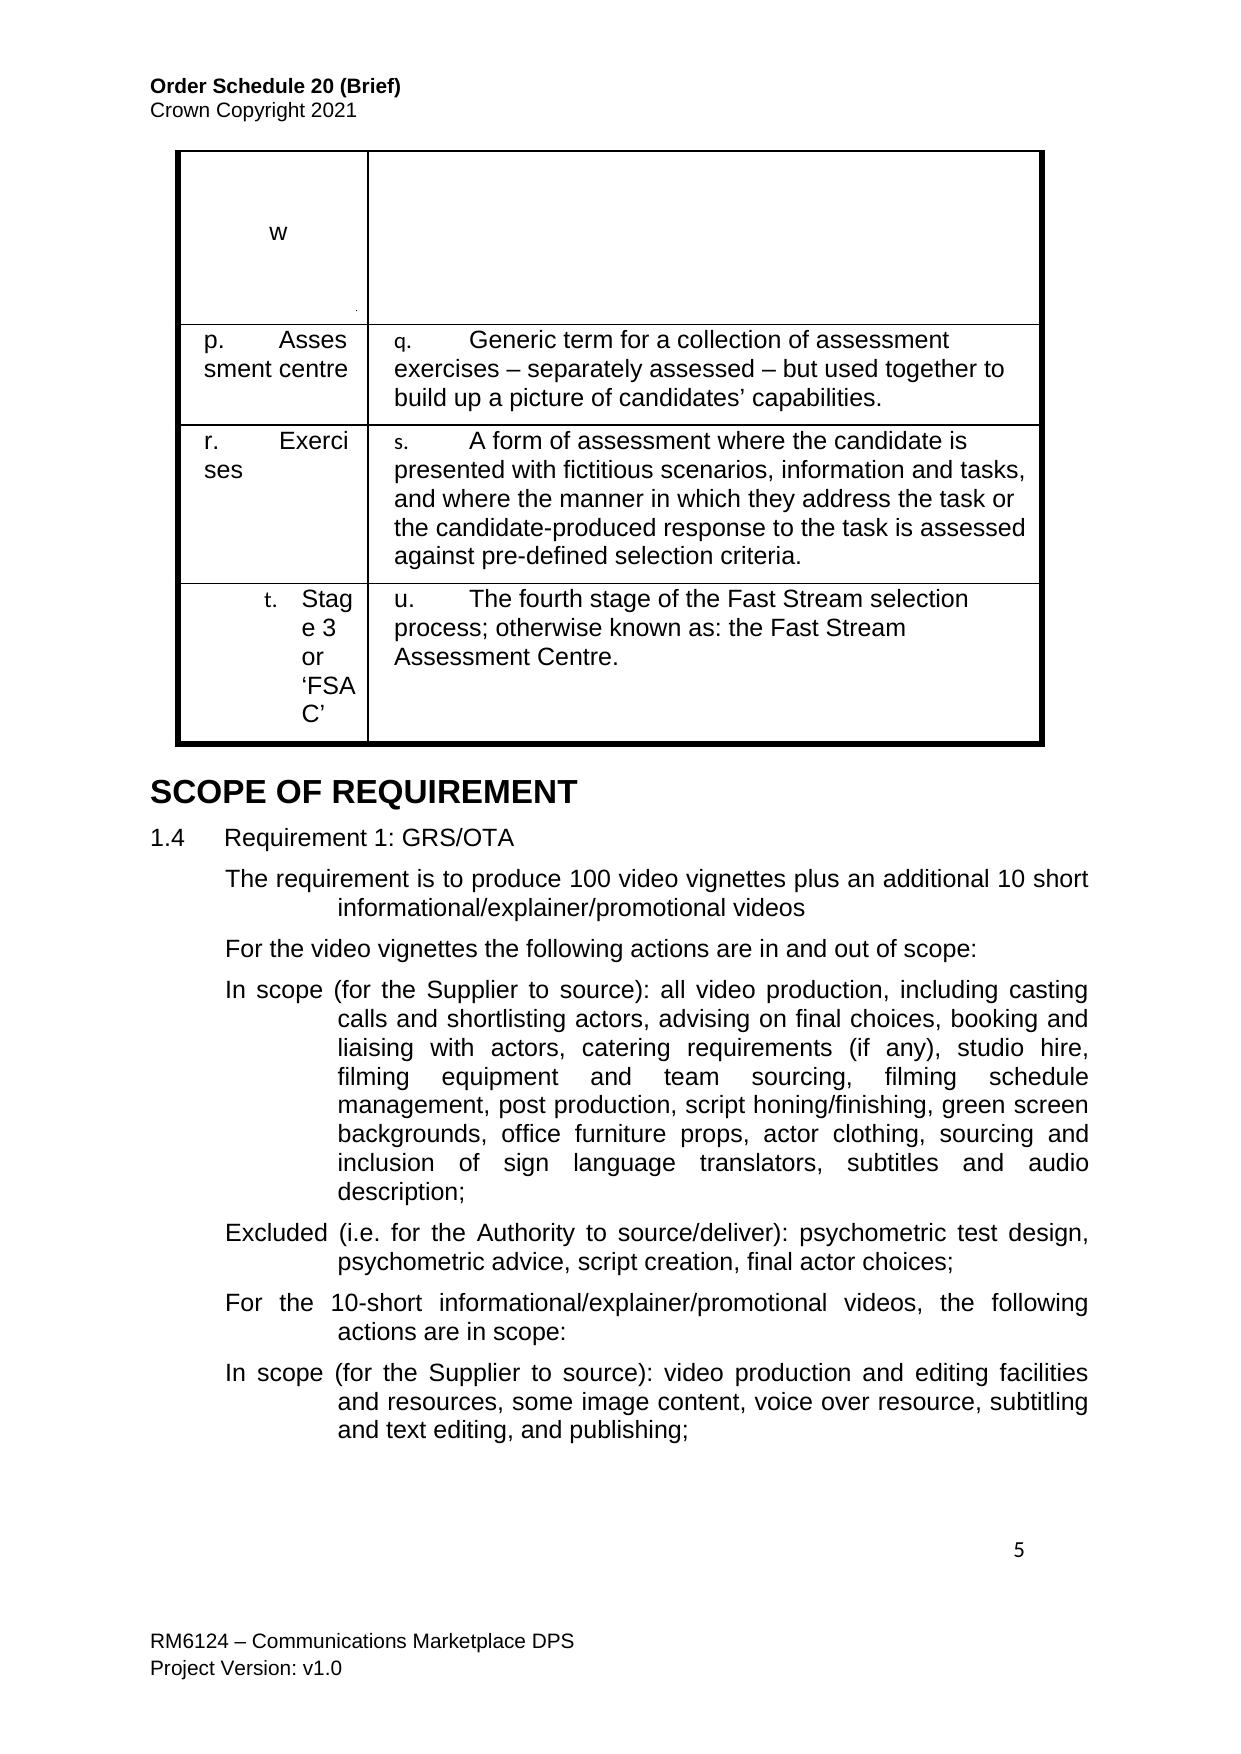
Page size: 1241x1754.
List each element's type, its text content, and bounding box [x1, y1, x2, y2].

table_cell Phase 3 or Video Interview [205, 153, 356, 310]
table_cell Generic term for a collection of assessment exercises – separately assessed – but used together to build up a picture of candidates’ capabilities. [369, 325, 1039, 424]
subtitle For the 10-short informational/explainer/promotional videos, the following actions are in scope: [225, 1288, 1090, 1345]
subtitle Excluded (i.e. for the Authority to source/deliver): psychometric test design, psychometric advice, script creation, final actor choices; [225, 1218, 1090, 1275]
subtitle The requirement is to produce 100 video vignettes plus an additional 10 short informational/explainer/promotional videos [225, 864, 1090, 922]
subtitle In scope (for the Supplier to source): video production and editing facilities and resources, some image content, voice over resource, subtitling and text editing, and publishing; [225, 1358, 1090, 1444]
table_cell Phase 3 or Video Interview [181, 152, 367, 323]
list Requirement 1: GRS/OTA [150, 823, 1090, 852]
table_cell A form of assessment where the candidate is presented with fictitious scenarios, information and tasks, and where the manner in which they address the task or the candidate-produced response to the task is assessed against pre-defined selection criteria. [369, 426, 1039, 582]
subtitle For the video vignettes the following actions are in and out of scope: [225, 934, 1090, 963]
table_cell Exercises [181, 426, 367, 582]
table_cell The fourth stage of the Fast Stream selection process; otherwise known as: the Fast Stream Assessment Centre. [369, 584, 1039, 741]
table_cell Stage 3 or ‘FSAC’ [181, 584, 367, 741]
table_cell [369, 152, 1039, 323]
subtitle In scope (for the Supplier to source): all video production, including casting calls and shortlisting actors, advising on final choices, booking and liaising with actors, catering requirements (if any), studio hire, filming equipment and team sourcing, filming schedule management, post production, script honing/finishing, green screen backgrounds, office furniture props, actor clothing, sourcing and inclusion of sign language translators, subtitles and audio description; [225, 975, 1090, 1205]
subtitle scope of requirement [150, 772, 1090, 810]
table_cell Assessment centre [181, 325, 367, 424]
